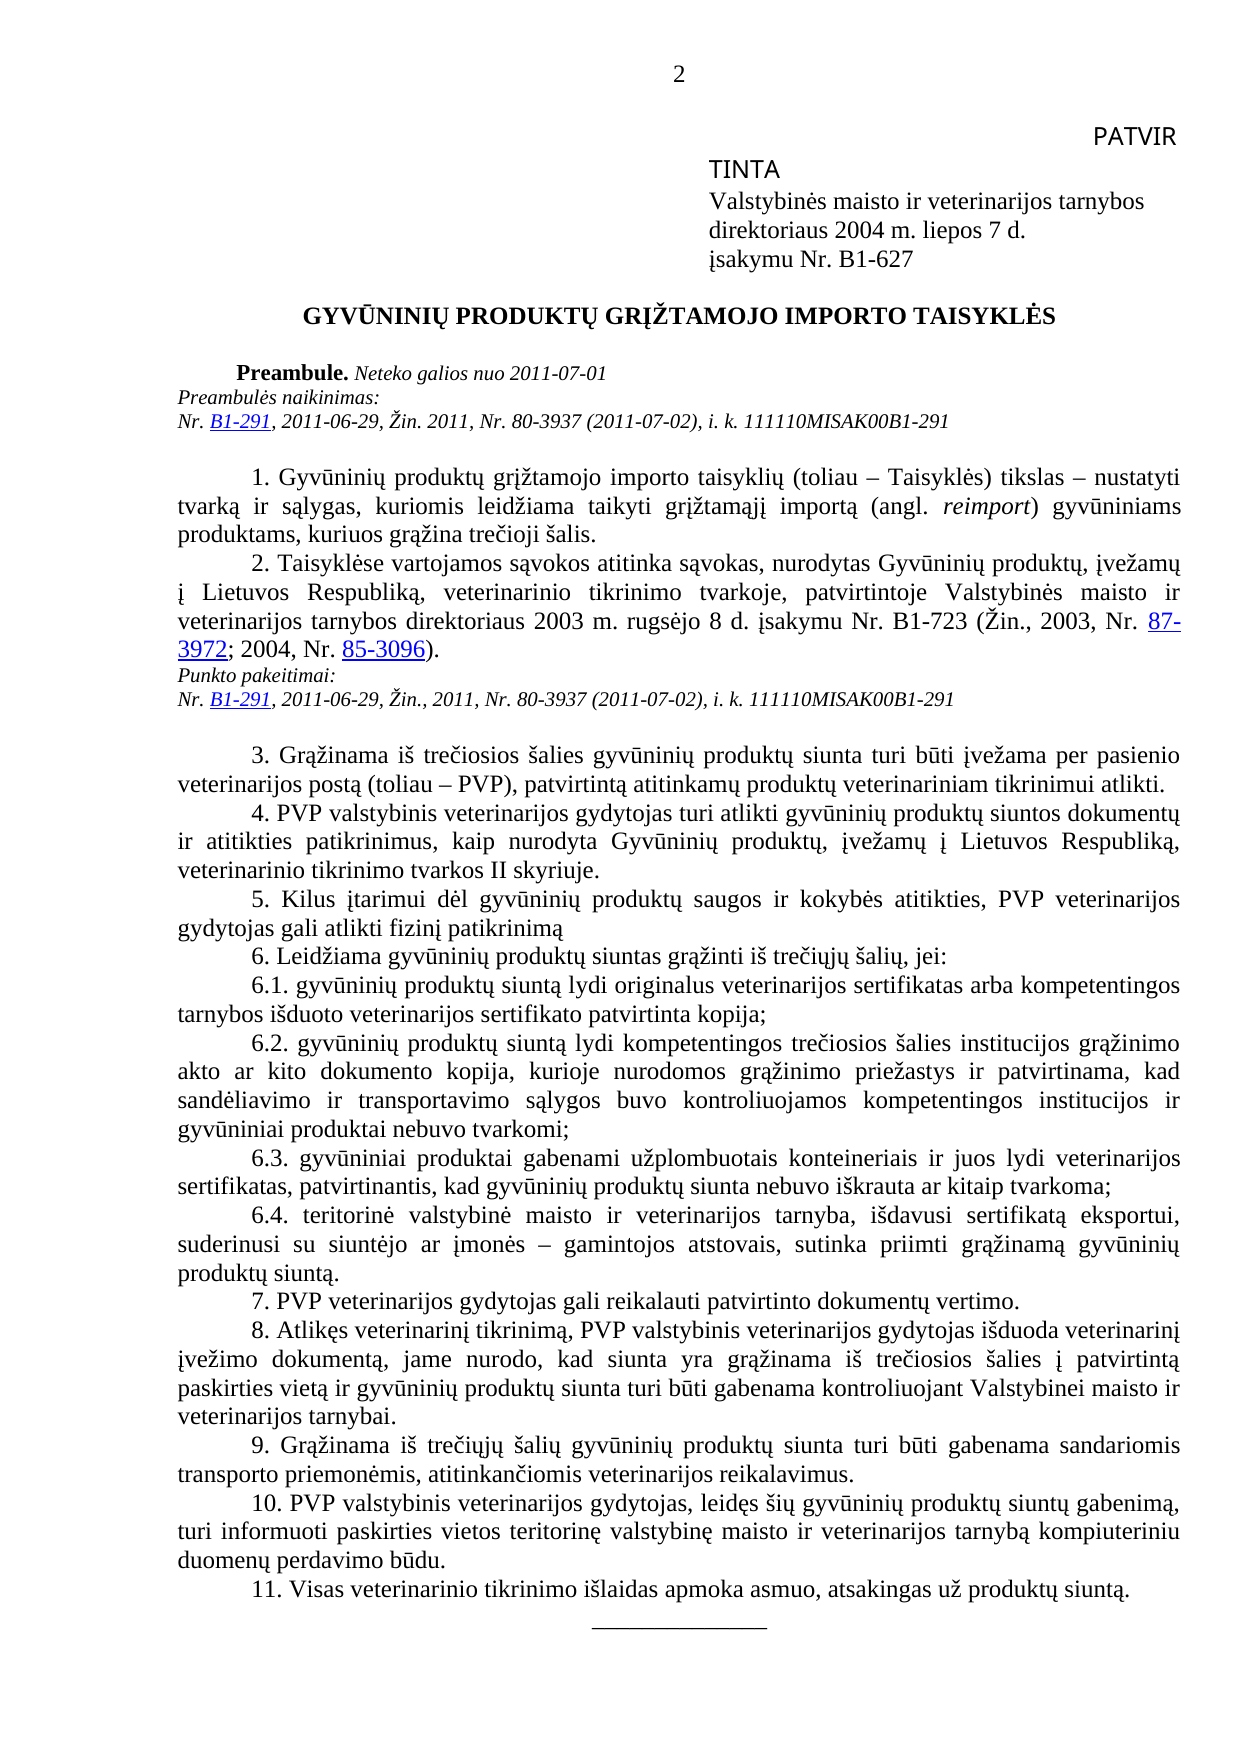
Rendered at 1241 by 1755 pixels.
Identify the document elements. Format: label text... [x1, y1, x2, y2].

text 6.2. gyvūninių produktų siuntą lydi kompetentingos trečiosios šalies institucijos grąžinimo akto ar kito dokumento kopija, kurioje nurodomos grąžinimo priežastys ir patvirtinama, kad sandėliavimo ir transportavimo sąlygos buvo kontroliuojamos kompetentingos institucijos ir gyvūniniai produktai nebuvo tvarkomi; [177, 1028, 1181, 1143]
text 6. Leidžiama gyvūninių produktų siuntas grąžinti iš trečiųjų šalių, jei: [177, 941, 1181, 970]
text 6.1. gyvūninių produktų siuntą lydi originalus veterinarijos sertifikatas arba kompetentingos tarnybos išduoto veterinarijos sertifikato patvirtinta kopija; [177, 970, 1181, 1028]
text 7. PVP veterinarijos gydytojas gali reikalauti patvirtinto dokumentų vertimo. [177, 1286, 1181, 1315]
text direktoriaus 2004 m. liepos 7 d. [177, 215, 1181, 244]
text 5. Kilus įtarimui dėl gyvūninių produktų saugos ir kokybės atitikties, PVP veterinarijos gydytojas gali atlikti fizinį patikrinimą [177, 884, 1181, 941]
text 4. PVP valstybinis veterinarijos gydytojas turi atlikti gyvūninių produktų siuntos dokumentų ir atitikties patikrinimus, kaip nurodyta Gyvūninių produktų, įvežamų į Lietuvos Respubliką, veterinarinio tikrinimo tvarkos II skyriuje. [177, 798, 1181, 884]
text PATVIRTINTA [709, 118, 1181, 186]
text 9. Grąžinama iš trečiųjų šalių gyvūninių produktų siunta turi būti gabenama sandariomis transporto priemonėmis, atitinkančiomis veterinarijos reikalavimus. [177, 1430, 1181, 1488]
text Preambulės naikinimas: [177, 385, 1181, 409]
text įsakymu Nr. B1-627 [177, 244, 1181, 272]
text Nr. B1-291, 2011-06-29, Žin., 2011, Nr. 80-3937 (2011-07-02), i. k. 111110MISAK00B1-291 [177, 687, 1181, 711]
text 10. PVP valstybinis veterinarijos gydytojas, leidęs šių gyvūninių produktų siuntų gabenimą, turi informuoti paskirties vietos teritorinę valstybinę maisto ir veterinarijos tarnybą kompiuteriniu duomenų perdavimo būdu. [177, 1488, 1181, 1574]
text Valstybinės maisto ir veterinarijos tarnybos [177, 186, 1181, 215]
text Punkto pakeitimai: [177, 663, 1181, 687]
text ______________ [177, 1603, 1181, 1631]
text 6.3. gyvūniniai produktai gabenami užplombuotais konteineriais ir juos lydi veterinarijos sertifikatas, patvirtinantis, kad gyvūninių produktų siunta nebuvo iškrauta ar kitaip tvarkoma; [177, 1143, 1181, 1200]
text Nr. B1-291, 2011-06-29, Žin. 2011, Nr. 80-3937 (2011-07-02), i. k. 111110MISAK00B1-291 [177, 409, 1181, 433]
text 3. Grąžinama iš trečiosios šalies gyvūninių produktų siunta turi būti įvežama per pasienio veterinarijos postą (toliau – PVP), patvirtintą atitinkamų produktų veterinariniam tikrinimui atlikti. [177, 740, 1181, 798]
text 2. Taisyklėse vartojamos sąvokos atitinka sąvokas, nurodytas Gyvūninių produktų, įvežamų į Lietuvos Respubliką, veterinarinio tikrinimo tvarkoje, patvirtintoje Valstybinės maisto ir veterinarijos tarnybos direktoriaus 2003 m. rugsėjo 8 d. įsakymu Nr. B1-723 (Žin., 2003, Nr. 87-3972; 2004, Nr. 85-3096). [177, 548, 1181, 663]
text 8. Atlikęs veterinarinį tikrinimą, PVP valstybinis veterinarijos gydytojas išduoda veterinarinį įvežimo dokumentą, jame nurodo, kad siunta yra grąžinama iš trečiosios šalies į patvirtintą paskirties vietą ir gyvūninių produktų siunta turi būti gabenama kontroliuojant Valstybinei maisto ir veterinarijos tarnybai. [177, 1315, 1181, 1430]
text 1. Gyvūninių produktų grįžtamojo importo taisyklių (toliau – Taisyklės) tikslas – nustatyti tvarką ir sąlygas, kuriomis leidžiama taikyti grįžtamąjį importą (angl. reimport) gyvūniniams produktams, kuriuos grąžina trečioji šalis. [177, 462, 1181, 548]
text Preambule. Neteko galios nuo 2011-07-01 [177, 359, 1181, 385]
text 11. Visas veterinarinio tikrinimo išlaidas apmoka asmuo, atsakingas už produktų siuntą. [177, 1574, 1181, 1603]
text GYVŪNINIŲ PRODUKTŲ GRĮŽTAMOJO IMPORTO TAISYKLĖS [177, 301, 1181, 330]
text 6.4. teritorinė valstybinė maisto ir veterinarijos tarnyba, išdavusi sertifikatą eksportui, suderinusi su siuntėjo ar įmonės – gamintojos atstovais, sutinka priimti grąžinamą gyvūninių produktų siuntą. [177, 1200, 1181, 1286]
